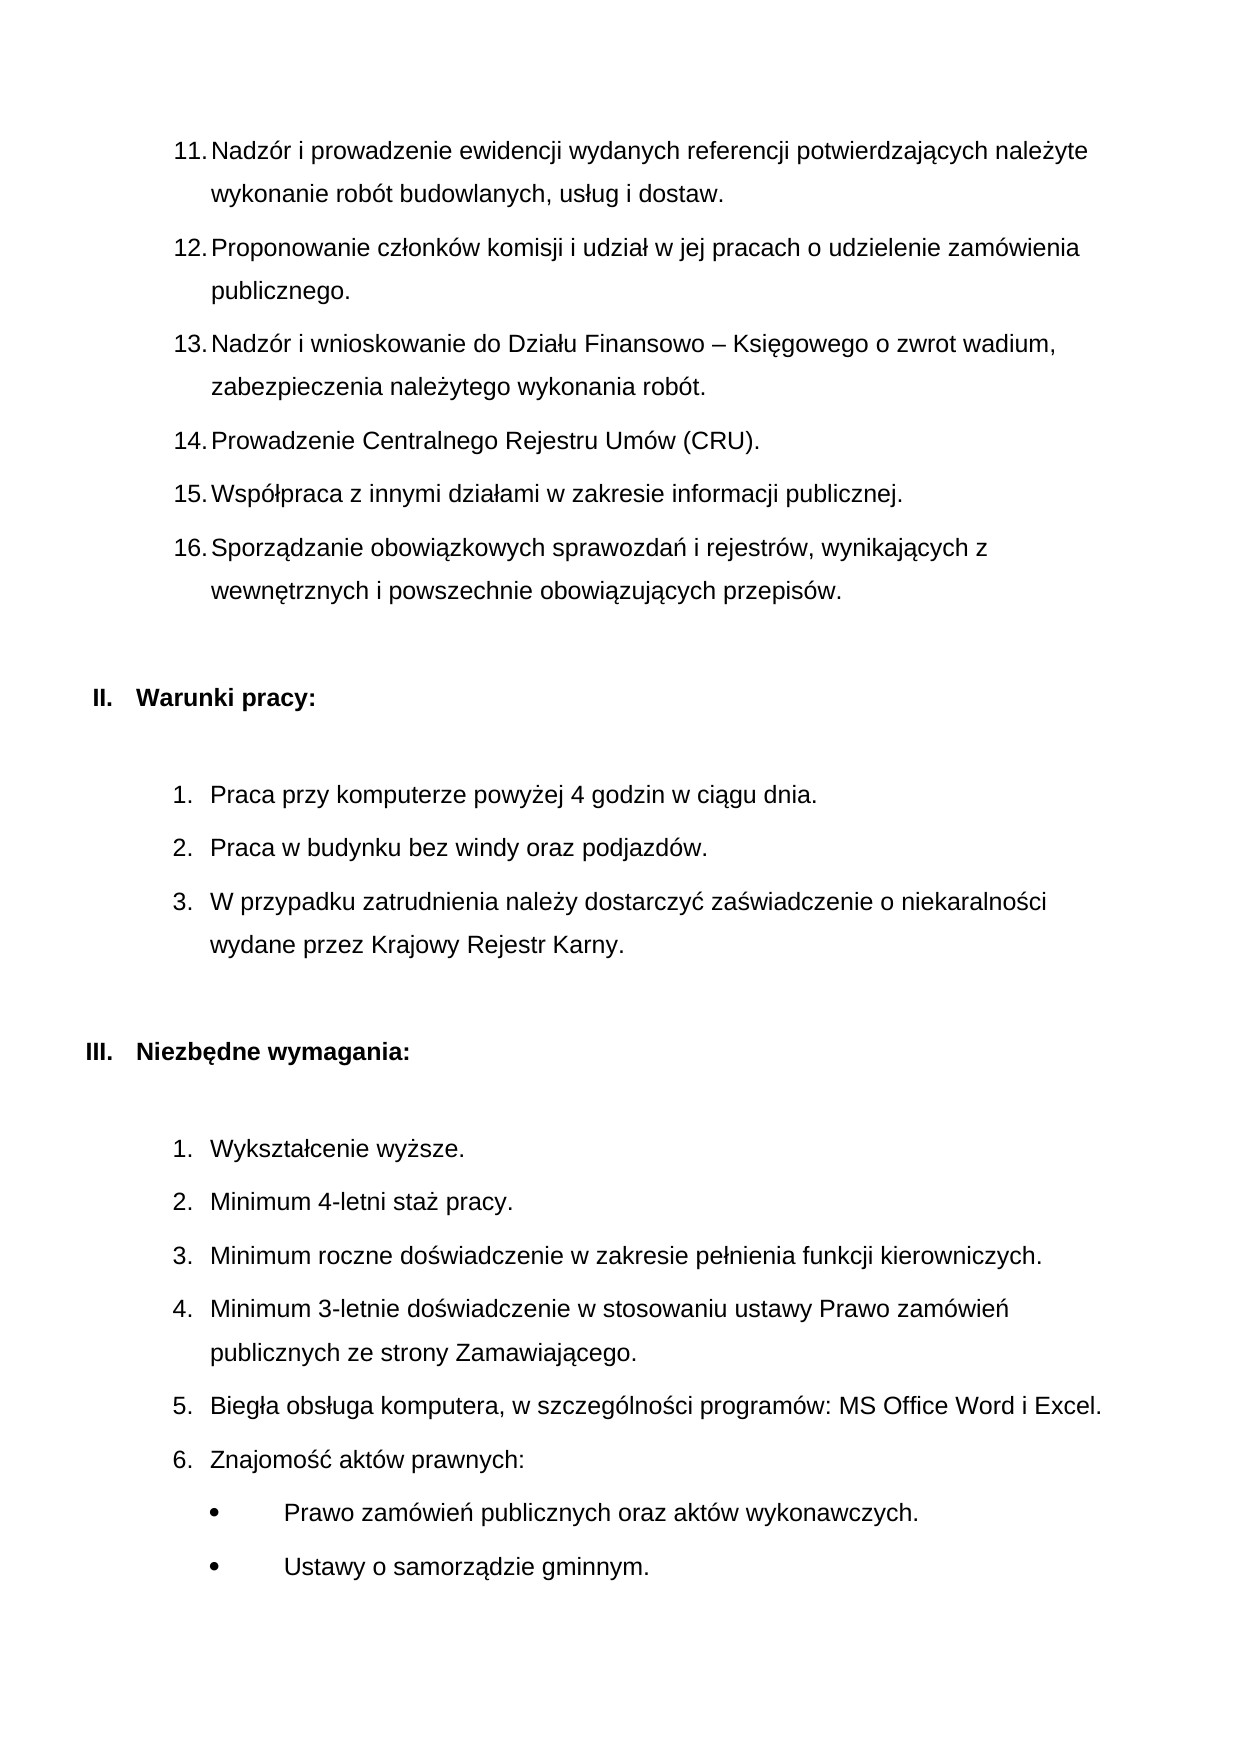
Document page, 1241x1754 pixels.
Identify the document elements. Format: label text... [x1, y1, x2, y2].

list Praca przy komputerze powyżej 4 godzin w ciągu dnia. [172, 780, 1104, 808]
list Minimum roczne doświadczenie w zakresie pełnienia funkcji kierowniczych. [172, 1241, 1104, 1269]
list Znajomość aktów prawnych: [172, 1444, 1104, 1473]
list Warunki pracy: [113, 683, 1104, 712]
list Biegła obsługa komputera, w szczególności programów: MS Office Word i Excel. [172, 1391, 1104, 1420]
list Minimum 4-letni staż pracy. [172, 1187, 1104, 1216]
list Praca w budynku bez windy oraz podjazdów. [172, 833, 1104, 862]
list Ustawy o samorządzie gminnym. [210, 1552, 1104, 1581]
list Prowadzenie Centralnego Rejestru Umów (CRU). [173, 426, 1104, 454]
list Prawo zamówień publicznych oraz aktów wykonawczych. [210, 1498, 1104, 1527]
list Nadzór i wnioskowanie do Działu Finansowo – Księgowego o zwrot wadium, zabezpieczenia należytego wykonania robót. [173, 329, 1104, 401]
list Sporządzanie obowiązkowych sprawozdań i rejestrów, wynikających z wewnętrznych i powszechnie obowiązujących przepisów. [173, 533, 1104, 605]
list Współpraca z innymi działami w zakresie informacji publicznej. [173, 479, 1104, 508]
list Wykształcenie wyższe. [172, 1134, 1104, 1162]
list Nadzór i prowadzenie ewidencji wydanych referencji potwierdzających należyte wykonanie robót budowlanych, usług i dostaw. [173, 136, 1104, 208]
list Minimum 3-letnie doświadczenie w stosowaniu ustawy Prawo zamówień publicznych ze strony Zamawiającego. [172, 1294, 1104, 1366]
list W przypadku zatrudnienia należy dostarczyć zaświadczenie o niekaralności wydane przez Krajowy Rejestr Karny. [172, 887, 1104, 959]
list Proponowanie członków komisji i udział w jej pracach o udzielenie zamówienia publicznego. [173, 232, 1104, 304]
list Niezbędne wymagania: [113, 1037, 1104, 1066]
